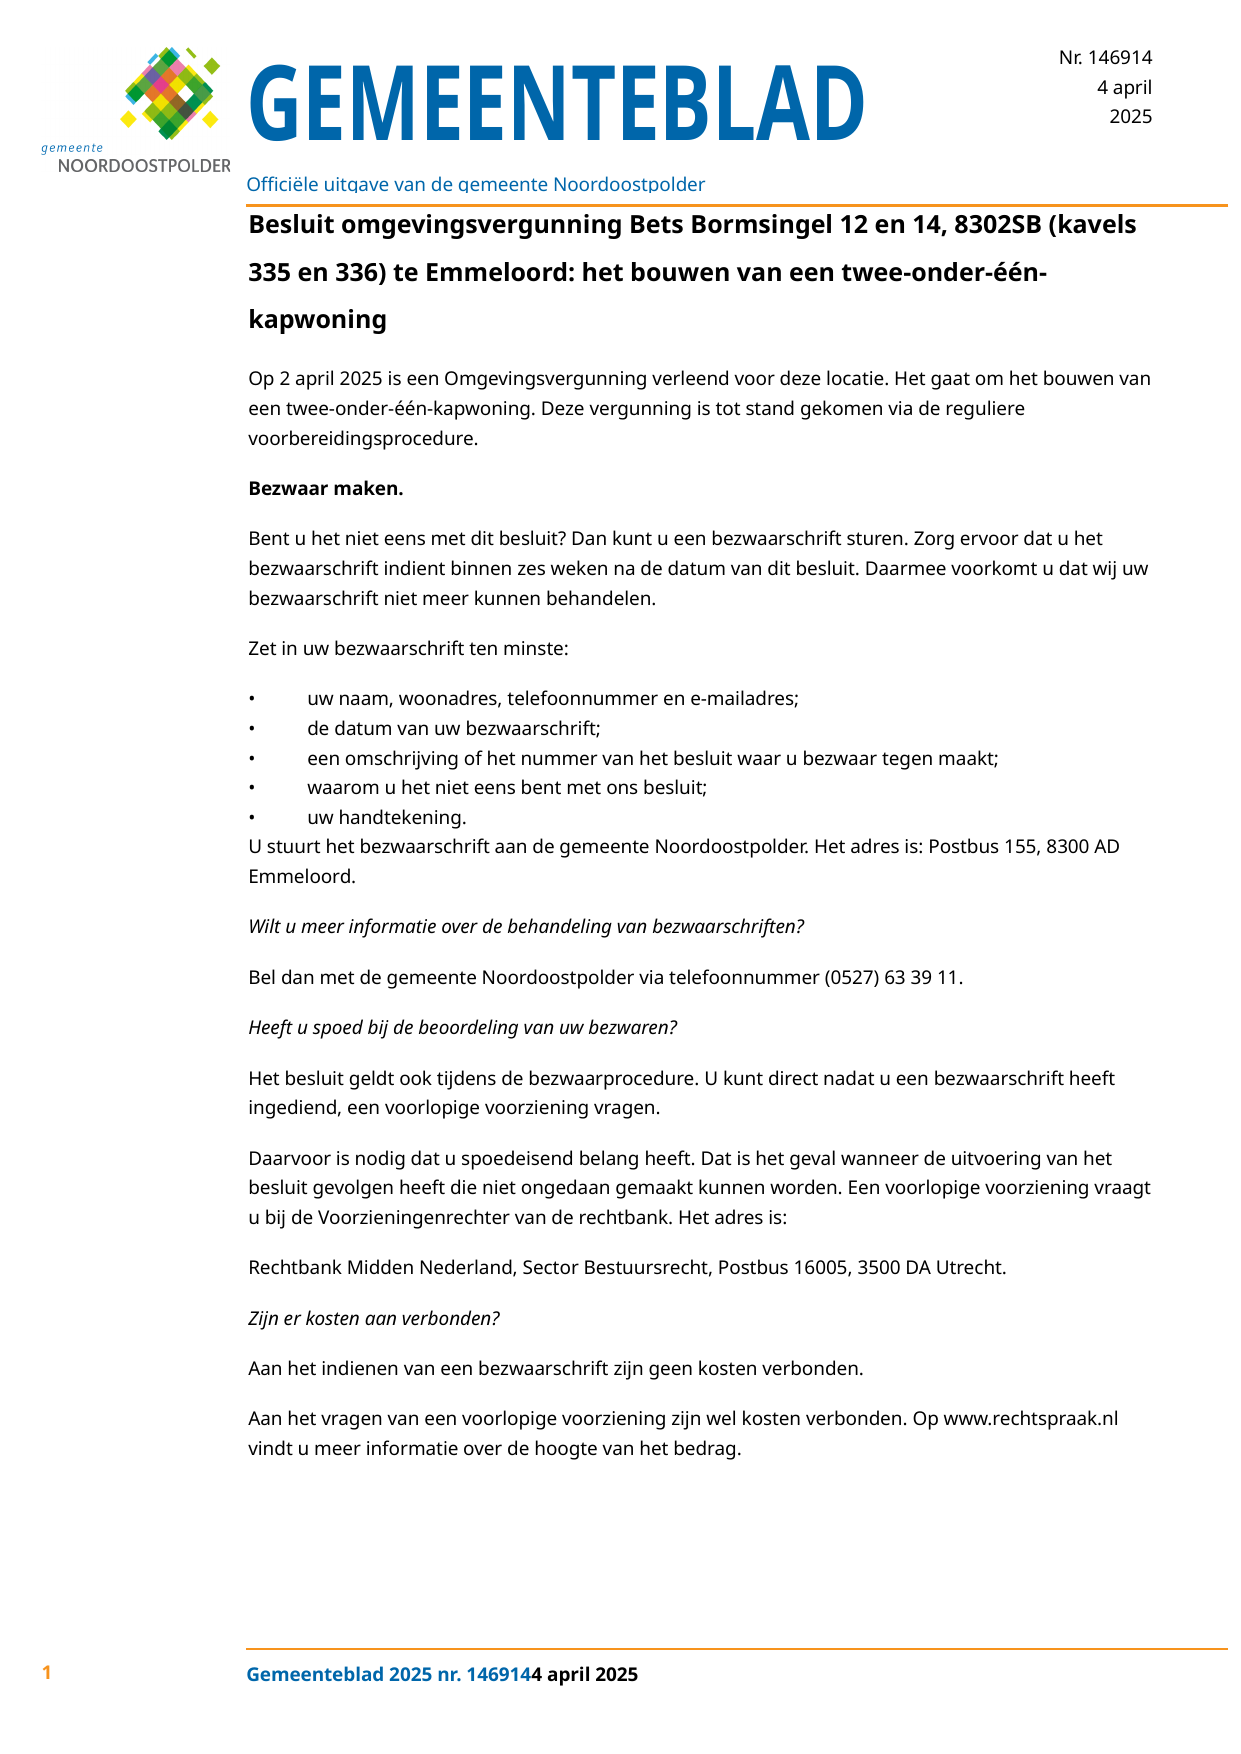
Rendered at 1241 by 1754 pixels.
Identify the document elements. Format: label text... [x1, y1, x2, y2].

list uw naam, woonadres, telefoonnummer en e-mailadres; [248, 686, 1152, 711]
text Bel dan met de gemeente Noordoostpolder via telefoonnummer (0527) 63 39 11. [248, 964, 1152, 989]
list een omschrijving of het nummer van het besluit waar u bezwaar tegen maakt; [248, 745, 1152, 770]
text Zet in uw bezwaarschrift ten minste: [248, 635, 1152, 661]
list uw handtekening. [248, 804, 1152, 829]
text Wilt u meer informatie over de behandeling van bezwaarschriften? [248, 913, 1152, 939]
text Daarvoor is nodig dat u spoedeisend belang heeft. Dat is het geval wanneer de uitvoering van het besluit gevolgen heeft die niet ongedaan gemaakt kunnen worden. Een voorlopige voorziening vraagt u bij de Voorzieningenrechter van de rechtbank. Het adres is: [248, 1145, 1152, 1229]
text Besluit omgevingsvergunning Bets Bormsingel 12 en 14, 8302SB (kavels 335 en 336) te Emmeloord: het bouwen van een twee-onder-één-kapwoning [248, 207, 1152, 336]
text U stuurt het bezwaarschrift aan de gemeente Noordoostpolder. Het adres is: Postbus 155, 8300 AD Emmeloord. [248, 833, 1152, 889]
list waarom u het niet eens bent met ons besluit; [248, 774, 1152, 800]
text Aan het indienen van een bezwaarschrift zijn geen kosten verbonden. [248, 1355, 1152, 1381]
text Rechtbank Midden Nederland, Sector Bestuursrecht, Postbus 16005, 3500 DA Utrecht. [248, 1254, 1152, 1280]
picture [41, 47, 231, 172]
text Bent u het niet eens met dit besluit? Dan kunt u een bezwaarschrift sturen. Zorg ervoor dat u het bezwaarschrift indient binnen zes weken na de datum van dit besluit. Daarmee voorkomt u dat wij uw bezwaarschrift niet meer kunnen behandelen. [248, 526, 1152, 610]
text Zijn er kosten aan verbonden? [248, 1305, 1152, 1330]
text Aan het vragen van een voorlopige voorziening zijn wel kosten verbonden. Op www.rechtspraak.nl vindt u meer informatie over de hoogte van het bedrag. [248, 1406, 1152, 1461]
text Bezwaar maken. [248, 475, 1152, 501]
text Heeft u spoed bij de beoordeling van uw bezwaren? [248, 1014, 1152, 1040]
list de datum van uw bezwaarschrift; [248, 715, 1152, 741]
text Op 2 april 2025 is een Omgevingsvergunning verleend voor deze locatie. Het gaat om het bouwen van een twee-onder-één-kapwoning. Deze vergunning is tot stand gekomen via de reguliere voorbereidingsprocedure. [248, 366, 1152, 450]
text Het besluit geldt ook tijdens de bezwaarprocedure. U kunt direct nadat u een bezwaarschrift heeft ingediend, een voorlopige voorziening vragen. [248, 1065, 1152, 1120]
